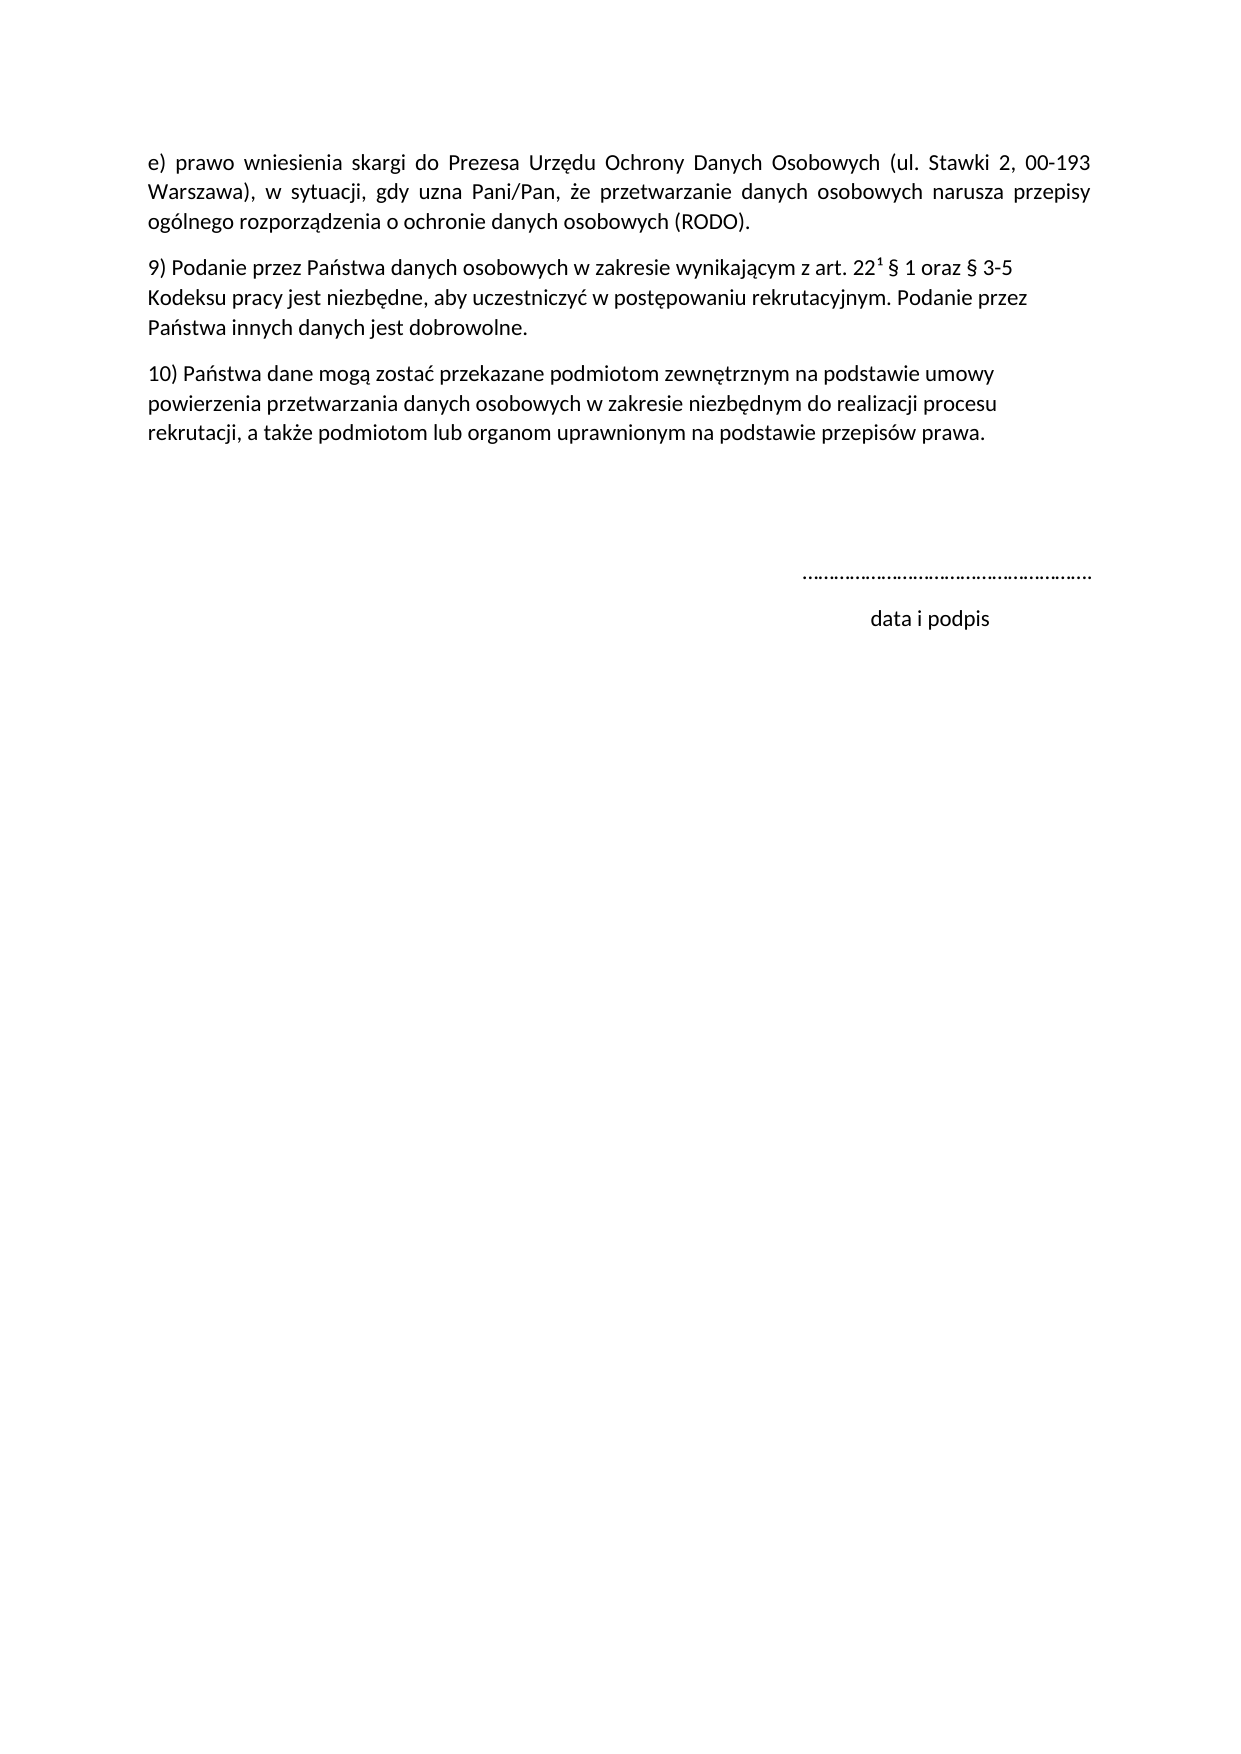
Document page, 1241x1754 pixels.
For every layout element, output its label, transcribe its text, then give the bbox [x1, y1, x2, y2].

text 10) Państwa dane mogą zostać przekazane podmiotom zewnętrznym na podstawie umowy powierzenia przetwarzania danych osobowych w zakresie niezbędnym do realizacji procesu rekrutacji, a także podmiotom lub organom uprawnionym na podstawie przepisów prawa. [148, 359, 1093, 446]
text ………………………………………………. [148, 557, 1093, 586]
text 9) Podanie przez Państwa danych osobowych w zakresie wynikającym z art. 22¹ § 1 oraz § 3-5 Kodeksu pracy jest niezbędne, aby uczestniczyć w postępowaniu rekrutacyjnym. Podanie przez Państwa innych danych jest dobrowolne. [148, 253, 1093, 341]
text data i podpis [148, 604, 1093, 632]
text e) prawo wniesienia skargi do Prezesa Urzędu Ochrony Danych Osobowych (ul. Stawki 2, 00-193 Warszawa), w sytuacji, gdy uzna Pani/Pan, że przetwarzanie danych osobowych narusza przepisy ogólnego rozporządzenia o ochronie danych osobowych (RODO). [148, 148, 1093, 235]
